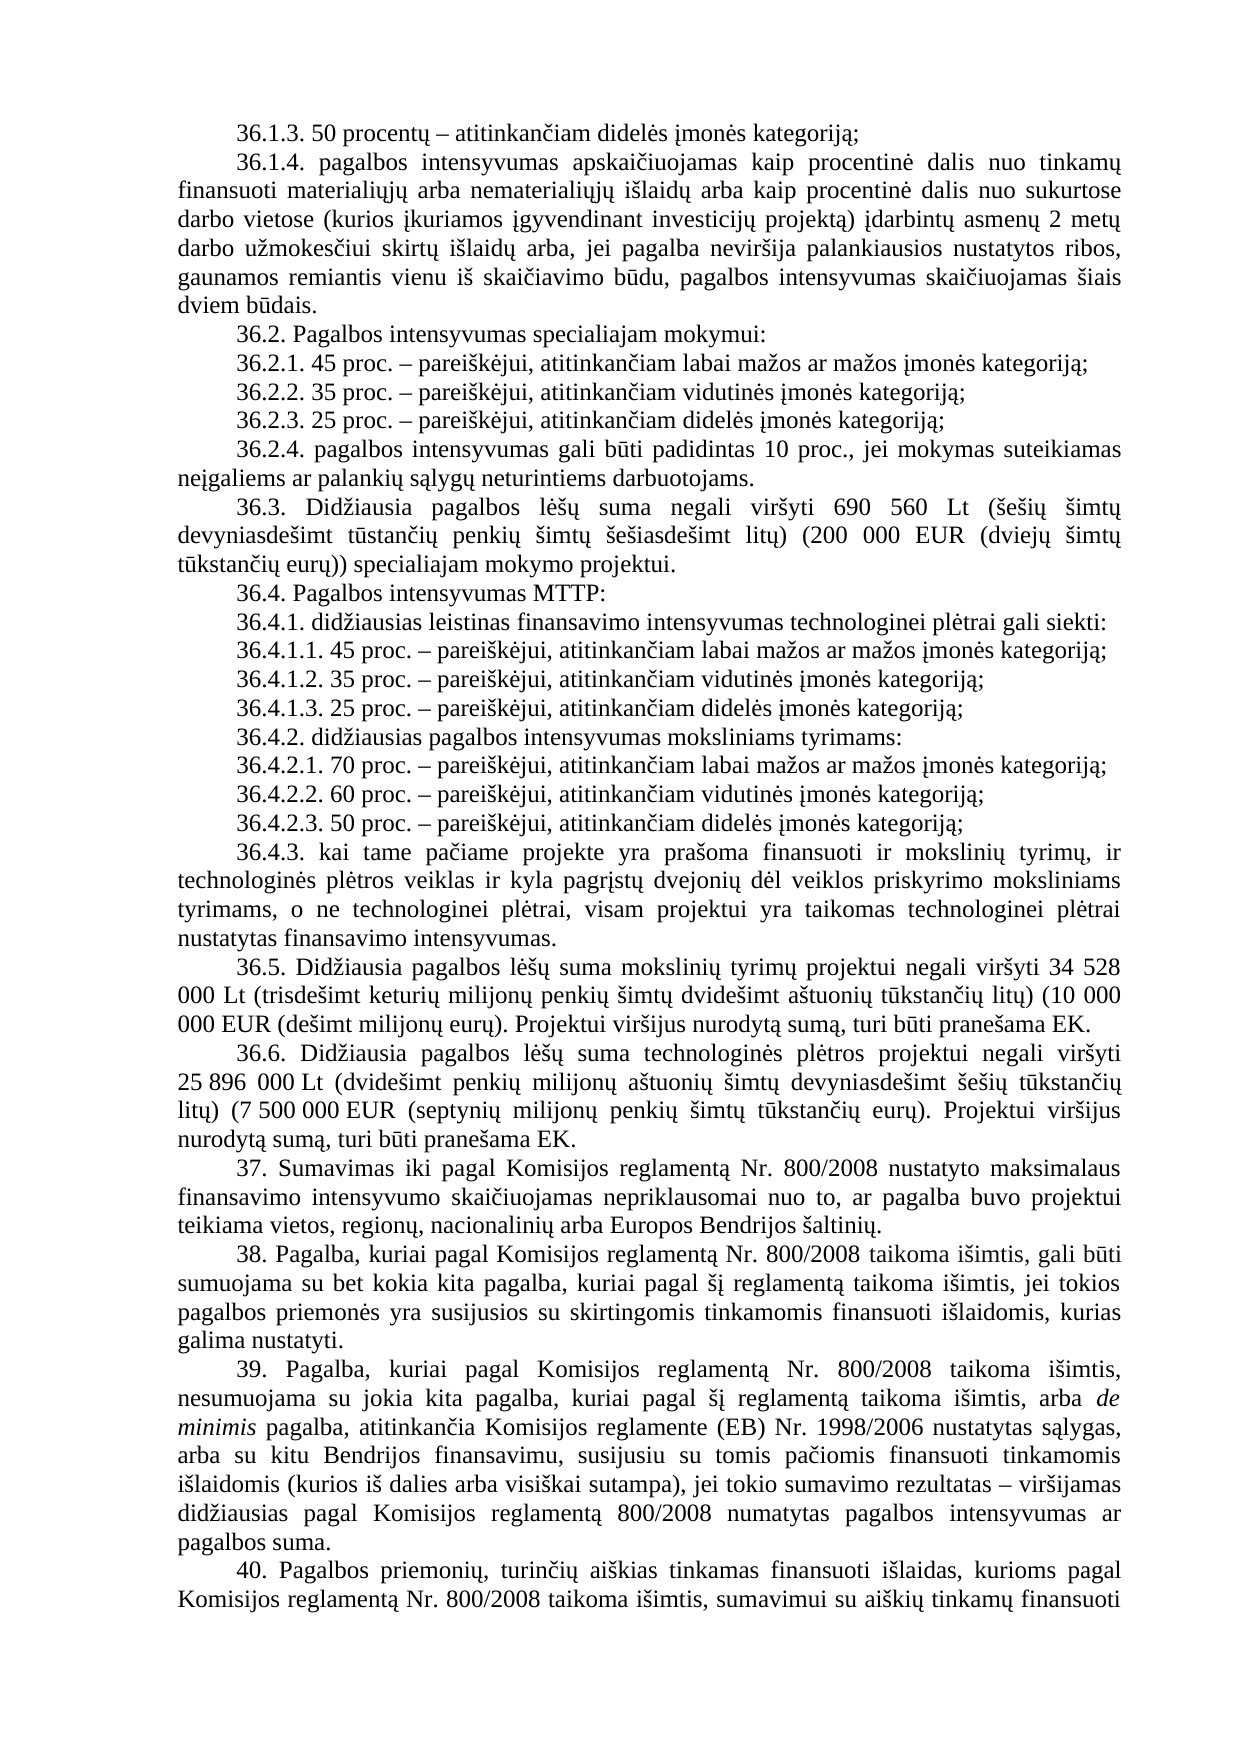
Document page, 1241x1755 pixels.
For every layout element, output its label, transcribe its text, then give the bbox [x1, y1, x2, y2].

text 36.4.1.3. 25 proc. – pareiškėjui, atitinkančiam didelės įmonės kategoriją; [177, 693, 1122, 722]
text 36.4.2.2. 60 proc. – pareiškėjui, atitinkančiam vidutinės įmonės kategoriją; [177, 779, 1122, 808]
text 36.1.4. pagalbos intensyvumas apskaičiuojamas kaip procentinė dalis nuo tinkamų finansuoti materialiųjų arba nematerialiųjų išlaidų arba kaip procentinė dalis nuo sukurtose darbo vietose (kurios įkuriamos įgyvendinant investicijų projektą) įdarbintų asmenų 2 metų darbo užmokesčiui skirtų išlaidų arba, jei pagalba neviršija palankiausios nustatytos ribos, gaunamos remiantis vienu iš skaičiavimo būdu, pagalbos intensyvumas skaičiuojamas šiais dviem būdais. [177, 147, 1122, 319]
text 36.1.3. 50 procentų – atitinkančiam didelės įmonės kategoriją; [177, 118, 1122, 147]
text 36.4.1.2. 35 proc. – pareiškėjui, atitinkančiam vidutinės įmonės kategoriją; [177, 664, 1122, 693]
text 36.4.2.3. 50 proc. – pareiškėjui, atitinkančiam didelės įmonės kategoriją; [177, 808, 1122, 837]
text 40. Pagalbos priemonių, turinčių aiškias tinkamas finansuoti išlaidas, kurioms pagal Komisijos reglamentą Nr. 800/2008 taikoma išimtis, sumavimui su aiškių tinkamų finansuoti [177, 1556, 1122, 1613]
text 37. Sumavimas iki pagal Komisijos reglamentą Nr. 800/2008 nustatyto maksimalaus finansavimo intensyvumo skaičiuojamas nepriklausomai nuo to, ar pagalba buvo projektui teikiama vietos, regionų, nacionalinių arba Europos Bendrijos šaltinių. [177, 1153, 1122, 1239]
text 36.2.1. 45 proc. – pareiškėjui, atitinkančiam labai mažos ar mažos įmonės kategoriją; [177, 348, 1122, 377]
text 36.4.2. didžiausias pagalbos intensyvumas moksliniams tyrimams: [177, 722, 1122, 751]
text 36.2.3. 25 proc. – pareiškėjui, atitinkančiam didelės įmonės kategoriją; [177, 406, 1122, 434]
text 36.6. Didžiausia pagalbos lėšų suma technologinės plėtros projektui negali viršyti 25 896 000 Lt (dvidešimt penkių milijonų aštuonių šimtų devyniasdešimt šešių tūkstančių litų) (7 500 000 EUR (septynių milijonų penkių šimtų tūkstančių eurų). Projektui viršijus nurodytą sumą, turi būti pranešama EK. [177, 1038, 1122, 1153]
text 36.2.4. pagalbos intensyvumas gali būti padidintas 10 proc., jei mokymas suteikiamas neįgaliems ar palankių sąlygų neturintiems darbuotojams. [177, 434, 1122, 492]
text 36.4.1. didžiausias leistinas finansavimo intensyvumas technologinei plėtrai gali siekti: [177, 607, 1122, 636]
text 36.2. Pagalbos intensyvumas specialiajam mokymui: [177, 319, 1122, 348]
text 39. Pagalba, kuriai pagal Komisijos reglamentą Nr. 800/2008 taikoma išimtis, nesumuojama su jokia kita pagalba, kuriai pagal šį reglamentą taikoma išimtis, arba de minimis pagalba, atitinkančia Komisijos reglamente (EB) Nr. 1998/2006 nustatytas sąlygas, arba su kitu Bendrijos finansavimu, susijusiu su tomis pačiomis finansuoti tinkamomis išlaidomis (kurios iš dalies arba visiškai sutampa), jei tokio sumavimo rezultatas – viršijamas didžiausias pagal Komisijos reglamentą 800/2008 numatytas pagalbos intensyvumas ar pagalbos suma. [177, 1354, 1122, 1556]
text 36.5. Didžiausia pagalbos lėšų suma mokslinių tyrimų projektui negali viršyti 34 528 000 Lt (trisdešimt keturių milijonų penkių šimtų dvidešimt aštuonių tūkstančių litų) (10 000 000 EUR (dešimt milijonų eurų). Projektui viršijus nurodytą sumą, turi būti pranešama EK. [177, 952, 1122, 1038]
text 38. Pagalba, kuriai pagal Komisijos reglamentą Nr. 800/2008 taikoma išimtis, gali būti sumuojama su bet kokia kita pagalba, kuriai pagal šį reglamentą taikoma išimtis, jei tokios pagalbos priemonės yra susijusios su skirtingomis tinkamomis finansuoti išlaidomis, kurias galima nustatyti. [177, 1239, 1122, 1354]
text 36.4. Pagalbos intensyvumas MTTP: [177, 578, 1122, 607]
text 36.2.2. 35 proc. – pareiškėjui, atitinkančiam vidutinės įmonės kategoriją; [177, 377, 1122, 406]
text 36.4.2.1. 70 proc. – pareiškėjui, atitinkančiam labai mažos ar mažos įmonės kategoriją; [177, 751, 1122, 779]
text 36.3. Didžiausia pagalbos lėšų suma negali viršyti 690 560 Lt (šešių šimtų devyniasdešimt tūstančių penkių šimtų šešiasdešimt litų) (200 000 EUR (dviejų šimtų tūkstančių eurų)) specialiajam mokymo projektui. [177, 492, 1122, 578]
text 36.4.3. kai tame pačiame projekte yra prašoma finansuoti ir mokslinių tyrimų, ir technologinės plėtros veiklas ir kyla pagrįstų dvejonių dėl veiklos priskyrimo moksliniams tyrimams, o ne technologinei plėtrai, visam projektui yra taikomas technologinei plėtrai nustatytas finansavimo intensyvumas. [177, 837, 1122, 952]
text 36.4.1.1. 45 proc. – pareiškėjui, atitinkančiam labai mažos ar mažos įmonės kategoriją; [177, 636, 1122, 664]
